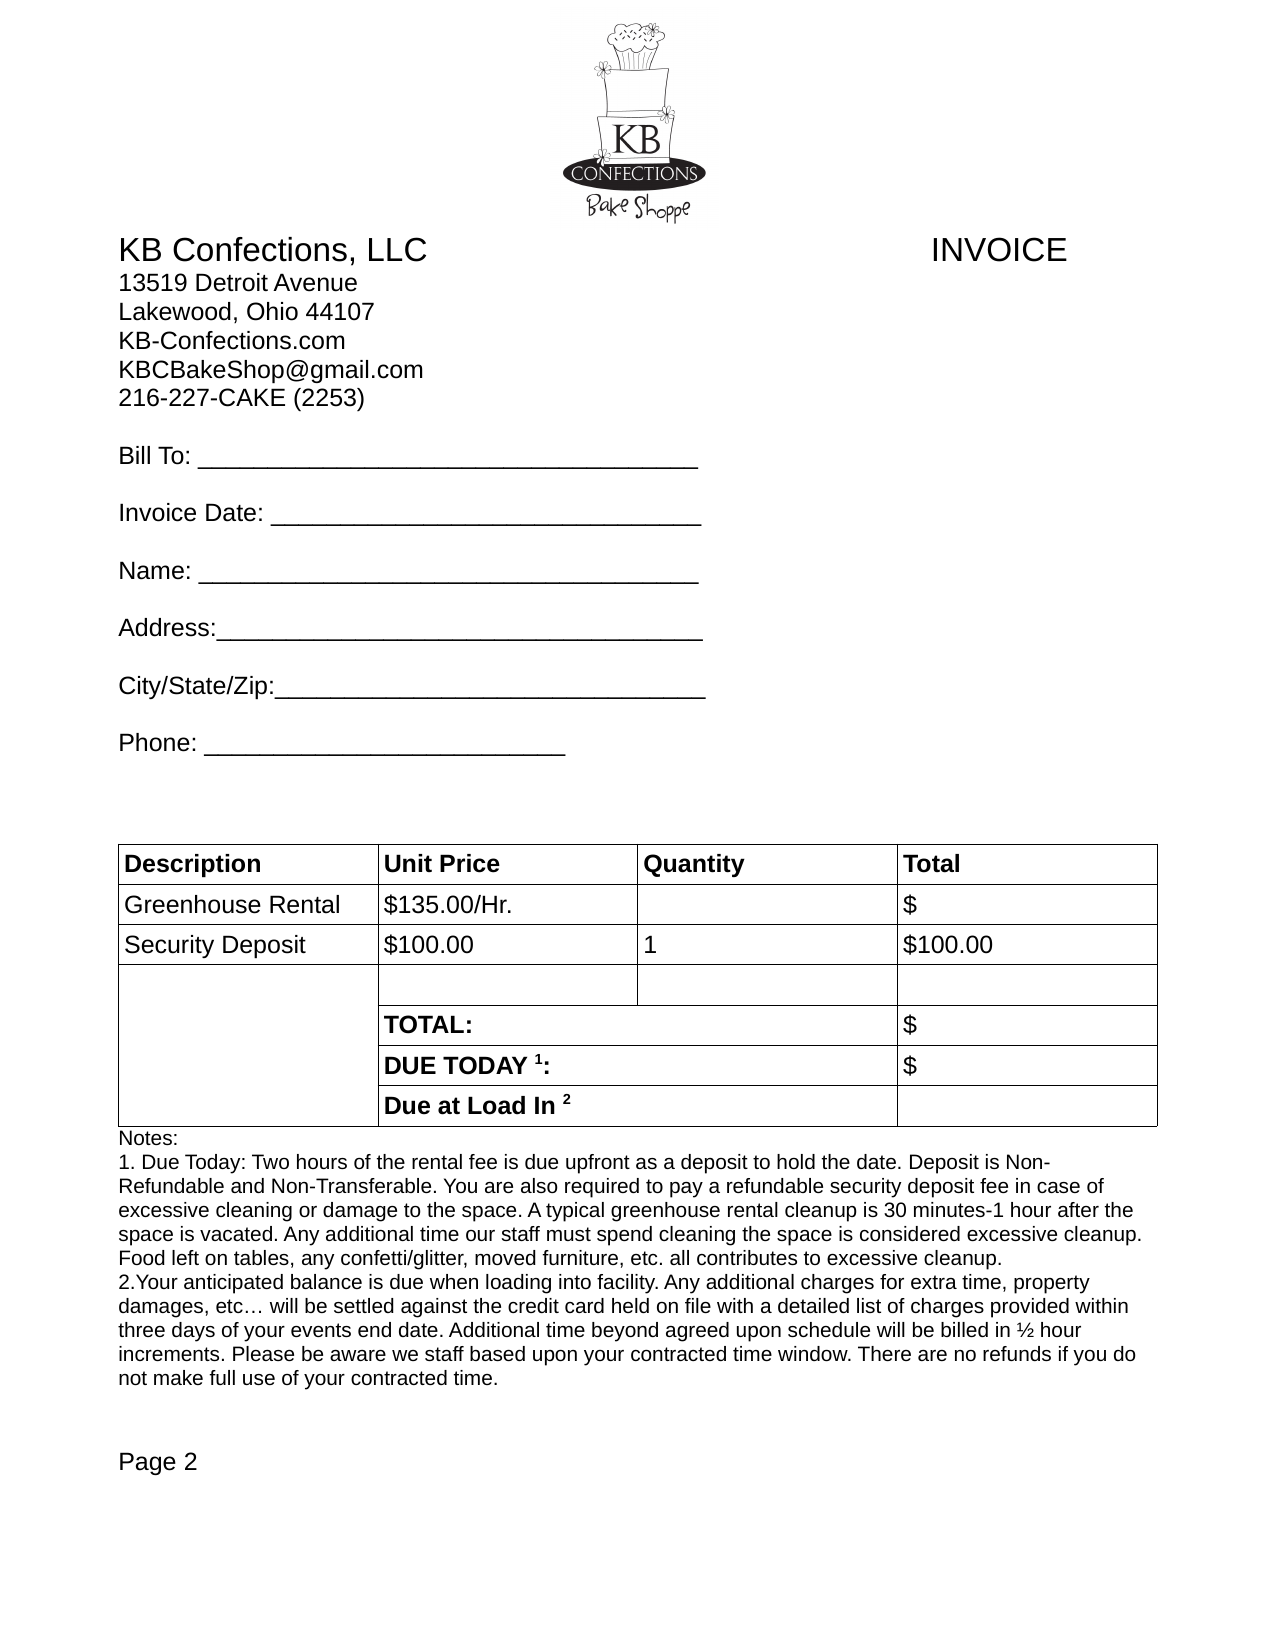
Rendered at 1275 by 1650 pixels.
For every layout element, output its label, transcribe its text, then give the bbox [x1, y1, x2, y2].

table_cell $ [898, 1006, 1157, 1045]
text Invoice Date: _______________________________ [118, 498, 1157, 527]
text Phone: __________________________ [118, 728, 1157, 815]
table_cell $ [898, 885, 1157, 924]
table_cell Due at Load In 2 [379, 1086, 897, 1126]
table_cell [898, 965, 1157, 1005]
text 216-227-CAKE (2253) [118, 383, 1157, 412]
text 2.Your anticipated balance is due when loading into facility. Any additional charges for extra time, property damages, etc… will be settled against the credit card held on file with a detailed list of charges provided within three days of your events end date. Additional time beyond agreed upon schedule will be billed in ½ hour increments. Please be aware we staff based upon your contracted time window. There are no refunds if you do not make full use of your contracted time. [118, 1269, 1157, 1389]
table_cell $ [898, 1046, 1157, 1085]
table_cell [898, 1086, 1157, 1126]
table_cell [119, 965, 378, 1126]
text KBCBakeShop@gmail.com [118, 355, 1157, 383]
text Name: ____________________________________ [118, 556, 1157, 585]
table_header Description [119, 845, 378, 884]
table_cell $100.00 [379, 925, 637, 964]
table_header Unit Price [379, 845, 637, 884]
table_cell $135.00/Hr. [379, 885, 637, 924]
text Notes: [118, 1127, 1157, 1150]
text Address:___________________________________ [118, 613, 1157, 642]
text Bill To: ____________________________________ [118, 441, 1157, 470]
table_cell TOTAL: [379, 1006, 897, 1045]
picture [549, 7, 719, 230]
text KB-Confections.com [118, 326, 1157, 355]
text [118, 1476, 1157, 1509]
table_cell Greenhouse Rental [119, 885, 378, 924]
table_cell [379, 965, 637, 1005]
text Lakewood, Ohio 44107 [118, 297, 1157, 326]
table_cell DUE TODAY 1: [379, 1046, 897, 1085]
text Page 2 [118, 1447, 1157, 1476]
text 13519 Detroit Avenue [118, 268, 1157, 297]
table_cell [638, 965, 897, 1005]
text City/State/Zip:_______________________________ [118, 671, 1157, 700]
table_cell 1 [638, 925, 897, 964]
table_header Total [898, 845, 1157, 884]
table_cell Security Deposit [119, 925, 378, 964]
table_cell [638, 885, 897, 924]
table_cell $100.00 [898, 925, 1157, 964]
text 1. Due Today: Two hours of the rental fee is due upfront as a deposit to hold the date. Deposit is Non-Refundable and Non-Transferable. You are also required to pay a refundable security deposit fee in case of excessive cleaning or damage to the space. A typical greenhouse rental cleanup is 30 minutes-1 hour after the space is vacated. Any additional time our staff must spend cleaning the space is considered excessive cleanup. Food left on tables, any confetti/glitter, moved furniture, etc. all contributes to excessive cleanup. [118, 1150, 1157, 1269]
table_header Quantity [638, 845, 897, 884]
text KB Confections, LLC INVOICE [118, 176, 1157, 268]
